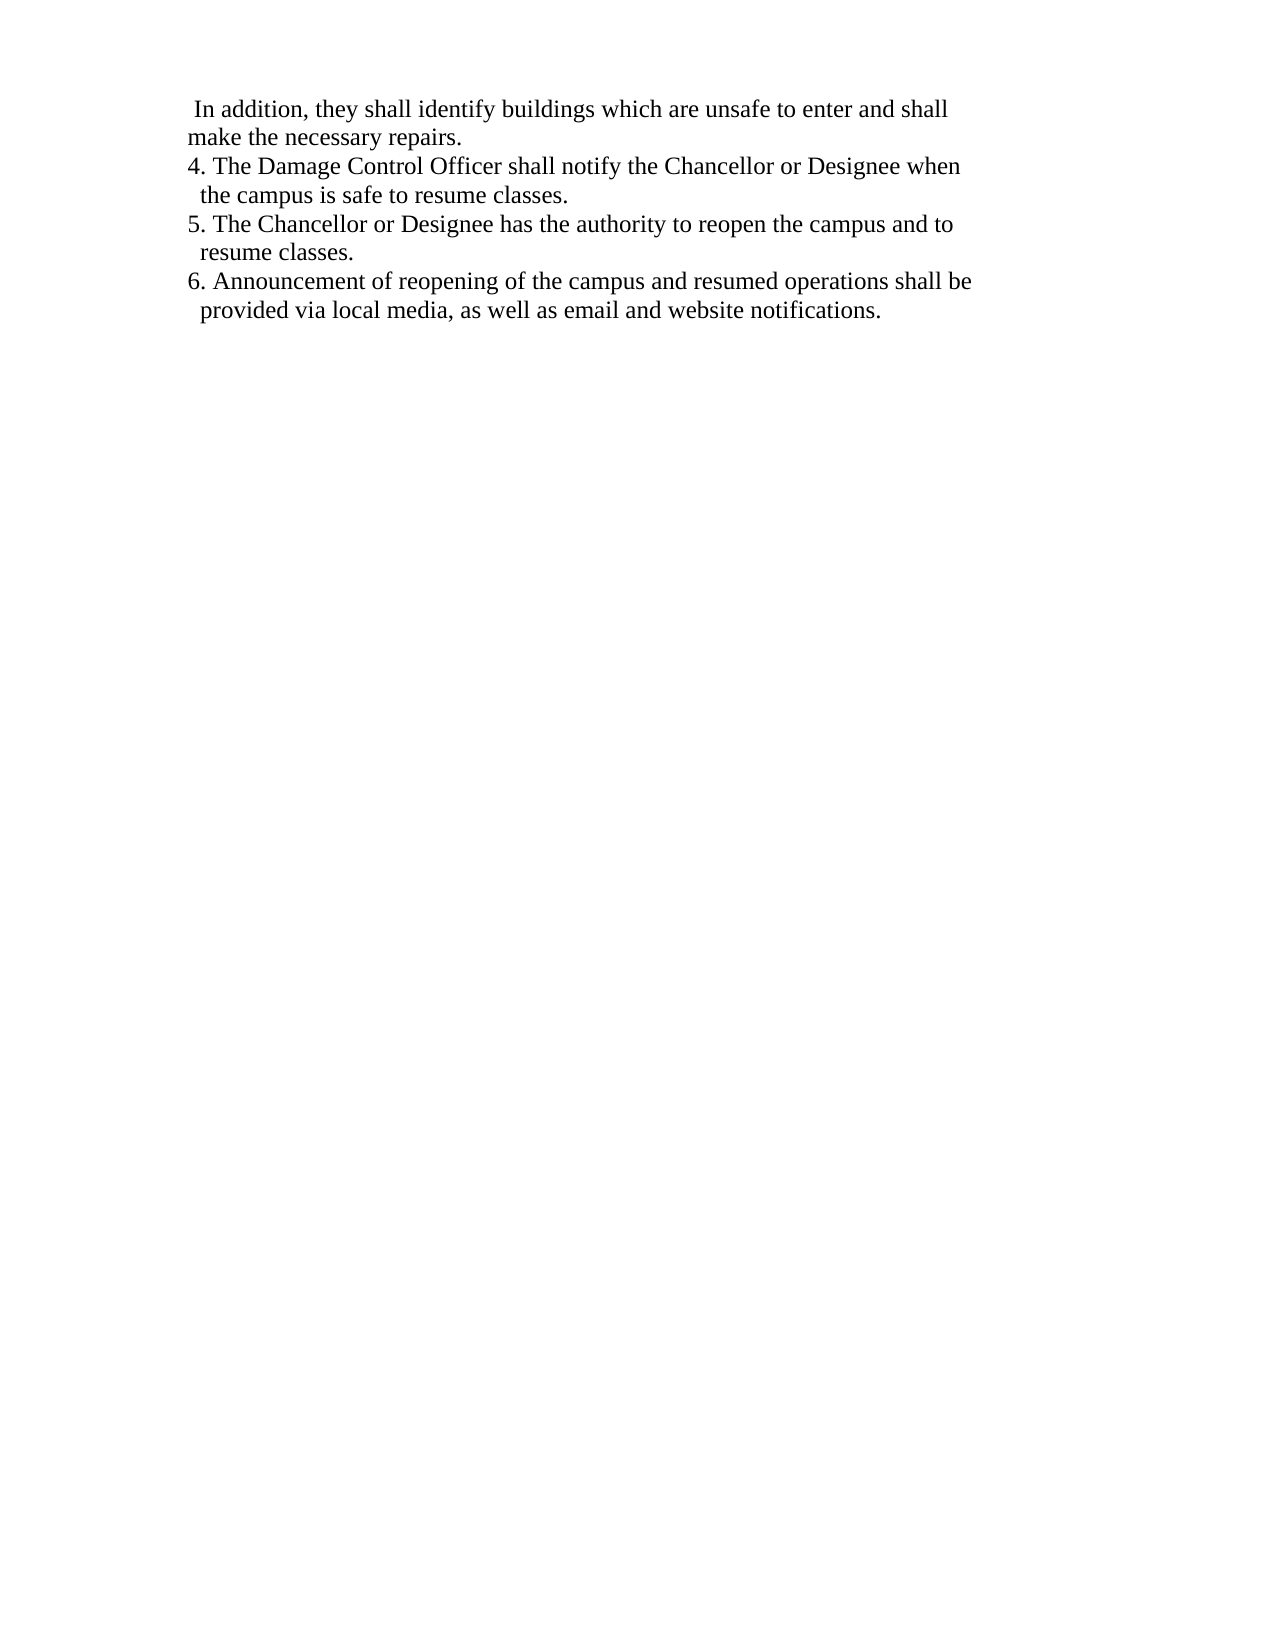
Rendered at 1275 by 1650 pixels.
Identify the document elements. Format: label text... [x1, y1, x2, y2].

text the campus is safe to resume classes. [187, 180, 1087, 209]
text In addition, they shall identify buildings which are unsafe to enter and shall [187, 94, 1087, 122]
text 5. The Chancellor or Designee has the authority to reopen the campus and to [187, 209, 1087, 237]
text 6. Announcement of reopening of the campus and resumed operations shall be [187, 266, 1087, 295]
text make the necessary repairs. [187, 122, 1087, 151]
text resume classes. [187, 237, 1087, 266]
text 4. The Damage Control Officer shall notify the Chancellor or Designee when [187, 151, 1087, 180]
text provided via local media, as well as email and website notifications. [187, 295, 1087, 324]
